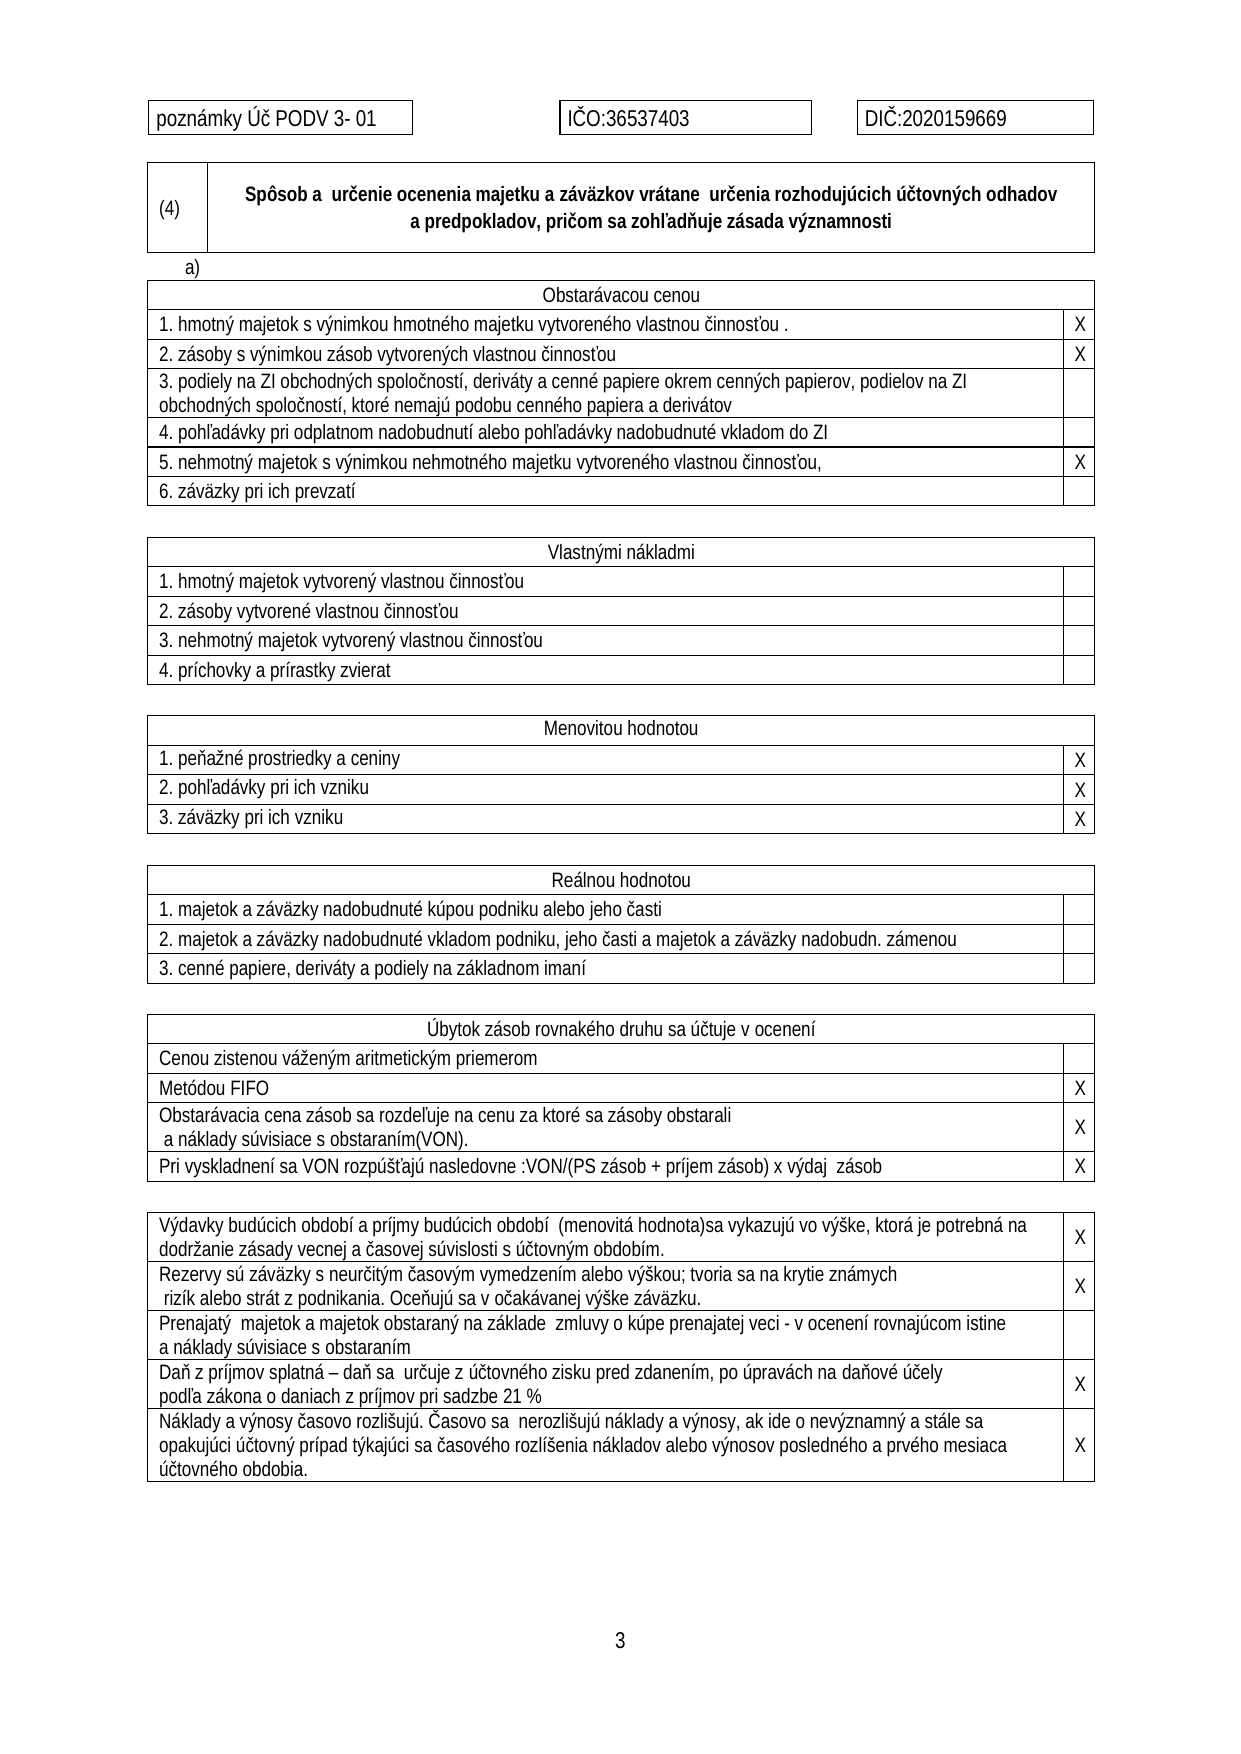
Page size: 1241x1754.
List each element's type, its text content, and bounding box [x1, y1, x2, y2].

table_cell X [1064, 310, 1094, 338]
table_cell [1064, 954, 1094, 982]
table_cell 3. cenné papiere, deriváty a podiely na základnom imaní [148, 954, 1063, 982]
table_cell [1064, 925, 1094, 953]
table_cell [1064, 1044, 1094, 1073]
table_header Obstarávacou cenou [148, 281, 1094, 309]
table_cell Prenajatý majetok a majetok obstaraný na základe zmluvy o kúpe prenajatej veci - v ocenení rovnajúcom istine a náklady súvisiace s obstaraním [148, 1311, 1063, 1359]
table_cell 3. podiely na ZI obchodných spoločností, deriváty a cenné papiere okrem cenných papierov, podielov na ZI obchodných spoločností, ktoré nemajú podobu cenného papiera a derivátov [148, 369, 1063, 417]
table_header Úbytok zásob rovnakého druhu sa účtuje v ocenení [148, 1015, 1094, 1043]
table_cell X [1064, 340, 1094, 368]
table_header X [1064, 1213, 1094, 1261]
table_cell 3. nehmotný majetok vytvorený vlastnou činnosťou [148, 626, 1063, 654]
table_header Reálnou hodnotou [148, 866, 1094, 894]
table_cell [1064, 418, 1094, 446]
table_cell 4. príchovky a prírastky zvierat [148, 656, 1063, 684]
table_cell 2. zásoby vytvorené vlastnou činnosťou [148, 597, 1063, 625]
table_cell [1064, 567, 1094, 596]
table_cell X [1064, 1360, 1094, 1408]
table_cell X [1064, 775, 1094, 804]
table_cell 1. majetok a záväzky nadobudnuté kúpou podniku alebo jeho časti [148, 895, 1063, 923]
table_cell 1. hmotný majetok vytvorený vlastnou činnosťou [148, 567, 1063, 596]
table_cell X [1064, 1262, 1094, 1310]
table_cell Náklady a výnosy časovo rozlišujú. Časovo sa nerozlišujú náklady a výnosy, ak ide o nevýznamný a stále sa opakujúci účtovný prípad týkajúci sa časového rozlíšenia nákladov alebo výnosov posledného a prvého mesiaca účtovného obdobia. [148, 1409, 1063, 1481]
table_cell [1064, 477, 1094, 505]
table_cell [1064, 1311, 1094, 1359]
table_header Menovitou hodnotou [148, 716, 1094, 745]
table_cell Daň z príjmov splatná – daň sa určuje z účtovného zisku pred zdanením, po úpravách na daňové účely podľa zákona o daniach z príjmov pri sadzbe 21 % [148, 1360, 1063, 1408]
table_cell 2. zásoby s výnimkou zásob vytvorených vlastnou činnosťou [148, 340, 1063, 368]
table_cell 4. pohľadávky pri odplatnom nadobudnutí alebo pohľadávky nadobudnuté vkladom do ZI [148, 418, 1063, 446]
table_cell 3. záväzky pri ich vzniku [148, 805, 1063, 833]
table_cell Pri vyskladnení sa VON rozpúšťajú nasledovne :VON/(PS zásob + príjem zásob) x výdaj zásob [148, 1152, 1063, 1181]
table_cell X [1064, 1103, 1094, 1151]
table_header Výdavky budúcich období a príjmy budúcich období (menovitá hodnota)sa vykazujú vo výške, ktorá je potrebná na dodržanie zásady vecnej a časovej súvislosti s účtovným obdobím. [148, 1213, 1063, 1261]
table_cell [1064, 895, 1094, 923]
table_cell X [1064, 1152, 1094, 1181]
table_cell X [1064, 1409, 1094, 1481]
table_cell 6. záväzky pri ich prevzatí [148, 477, 1063, 505]
table_header Vlastnými nákladmi [148, 538, 1094, 566]
table_cell 2. majetok a záväzky nadobudnuté vkladom podniku, jeho časti a majetok a záväzky nadobudn. zámenou [148, 925, 1063, 953]
table_cell Metódou FIFO [148, 1074, 1063, 1102]
table_cell X [1064, 746, 1094, 774]
table_cell 5. nehmotný majetok s výnimkou nehmotného majetku vytvoreného vlastnou činnosťou, [148, 448, 1063, 476]
table_cell [1064, 597, 1094, 625]
table_cell X [1064, 1074, 1094, 1102]
table_cell [1064, 626, 1094, 654]
table_cell 1. peňažné prostriedky a ceniny [148, 746, 1063, 774]
table_cell Rezervy sú záväzky s neurčitým časovým vymedzením alebo výškou; tvoria sa na krytie známych rizík alebo strát z podnikania. Oceňujú sa v očakávanej výške záväzku. [148, 1262, 1063, 1310]
table_cell [1064, 369, 1094, 417]
table_header [148, 163, 207, 252]
table_cell X [1064, 805, 1094, 833]
table_cell X [1064, 448, 1094, 476]
table_cell Obstarávacia cena zásob sa rozdeľuje na cenu za ktoré sa zásoby obstarali a náklady súvisiace s obstaraním(VON). [148, 1103, 1063, 1151]
table_cell 1. hmotný majetok s výnimkou hmotného majetku vytvoreného vlastnou činnosťou . [148, 310, 1063, 338]
table_cell Cenou zistenou váženým aritmetickým priemerom [148, 1044, 1063, 1073]
table_header Spôsob a určenie ocenenia majetku a záväzkov vrátane určenia rozhodujúcich účtovných odhadov a predpokladov, pričom sa zohľadňuje zásada významnosti [208, 163, 1094, 252]
table_cell [1064, 656, 1094, 684]
table_cell 2. pohľadávky pri ich vzniku [148, 775, 1063, 804]
